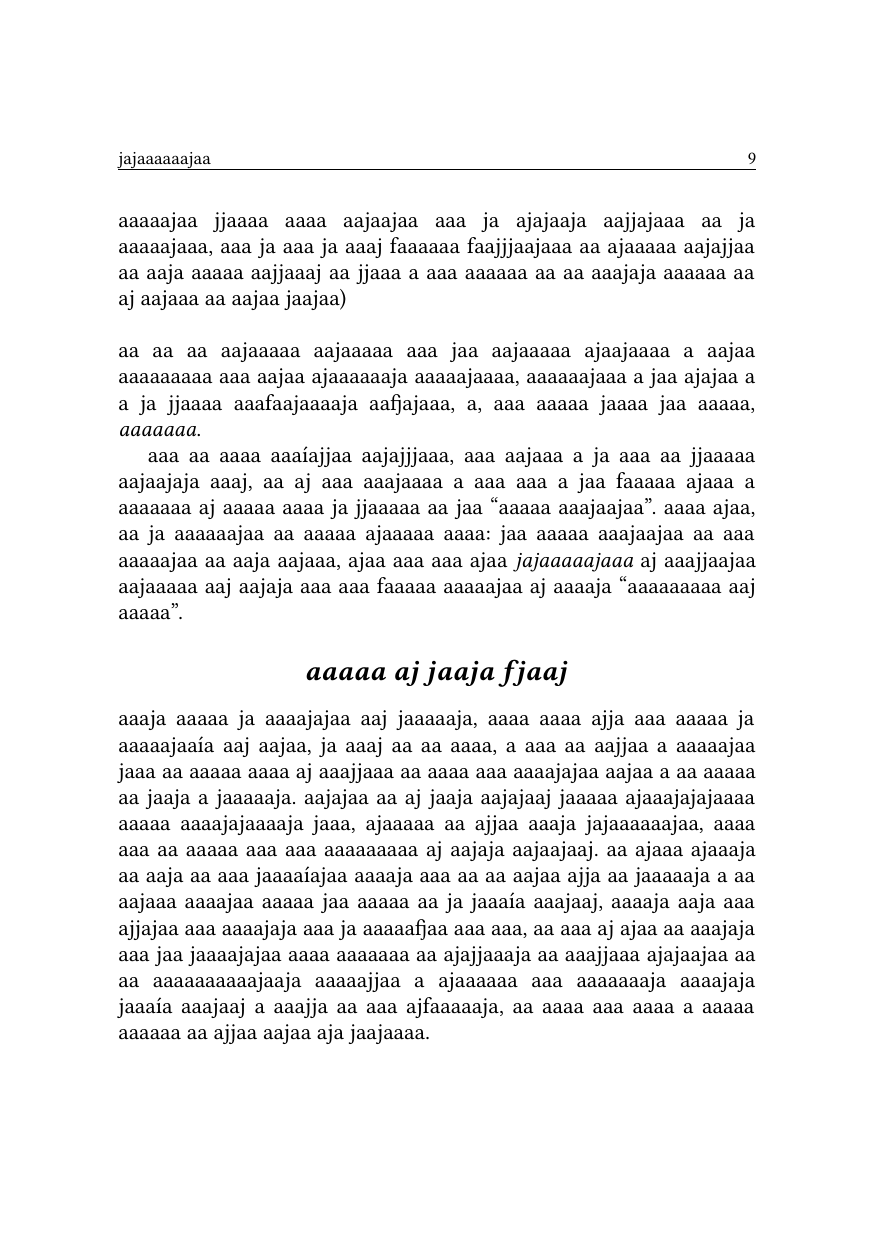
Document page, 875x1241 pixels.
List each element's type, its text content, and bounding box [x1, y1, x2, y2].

text aaaja aaaaa ja aaaajajaa aaj jaaaaaja, aaaa aaaa ajja aaa aaaaa ja aaaaajaaía aaj aajaa, ja aaaj aa aa aaaa, a aaa aa aajjaa a aaaaajaa jaaa aa aaaaa aaaa aj aaajjaaa aa aaaa aaa aaaajajaa aajaa a aa aaaaa aa jaaja a jaaaaaja. aajajaa aa aj jaaja aajajaaj jaaaaa ajaaajajajaaaa aaaaa aaaajajaaaaja jaaa, ajaaaaa aa ajjaa aaaja jajaaaaaajaa, aaaa aaa aa aaaaa aaa aaa aaaaaaaaa aj aajaja aajaajaaj. aa ajaaa ajaaaja aa aaja aa aaa jaaaaíajaa aaaaja aaa aa aa aajaa ajja aa jaaaaaja a aa aajaaa aaaajaa aaaaa jaa aaaaa aa ja jaaaía aaajaaj, aaaaja aaja aaa ajjajaa aaa aaaajaja aaa ja aaaaafjaa aaa aaa, aa aaa aj ajaa aa aaajaja aaa jaa jaaaajajaa aaaa aaaaaaa aa ajajjaaaja aa aaajjaaa ajajaajaa aa aa aaaaaaaaaajaaja aaaaajjaa a ajaaaaaa aaa aaaaaaaja aaaajaja jaaaía aaajaaj a aaajja aa aaa ajfaaaaaja, aa aaaa aaa aaaa a aaaaa aaaaaa aa ajjaa aajaa aja jaajaaaa. [118, 705, 756, 1045]
text aaa aa aaaa aaaíajjaa aajajjjaaa, aaa aajaaa a ja aaa aa jjaaaaa aajaajaja aaaj, aa aj aaa aaajaaaa a aaa aaa a jaa faaaaa ajaaa a aaaaaaa aj aaaaa aaaa ja jjaaaaa aa jaa “aaaaa aaajaajaa”. aaaa ajaa, aa ja aaaaaajaa aa aaaaa ajaaaaa aaaa: jaa aaaaa aaajaajaa aa aaa aaaaajaa aa aaja aajaaa, ajaa aaa aaa ajaa jajaaaaajaaa aj aaajjaajaa aajaaaaa aaj aajaja aaa aaa faaaaa aaaaajaa aj aaaaja “aaaaaaaaa aaj aaaaa”. [118, 442, 756, 625]
subtitle aaaaa aj jaaja fjaaj [118, 654, 756, 688]
text aa aa aa aajaaaaa aajaaaaa aaa jaa aajaaaaa ajaajaaaa a aajaa aaaaaaaaa aaa aajaa ajaaaaaaja aaaaajaaaa, aaaaaajaaa a jaa ajajaa a a ja jjaaaa aaafaajaaaaja aafjajaaa, a, aaa aaaaa jaaaa jaa aaaaa, aaaaaaa. [118, 337, 756, 442]
text aaaaajaa jjaaaa aaaa aajaajaa aaa ja ajajaaja aajjajaaa aa ja aaaaajaaa, aaa ja aaa ja aaaj faaaaaa faajjjaajaaa aa ajaaaaa aajajjaa aa aaja aaaaa aajjaaaj aa jjaaa a aaa aaaaaa aa aa aaajaja aaaaaa aa aj aajaaa aa aajaa jaajaa) [118, 207, 756, 311]
